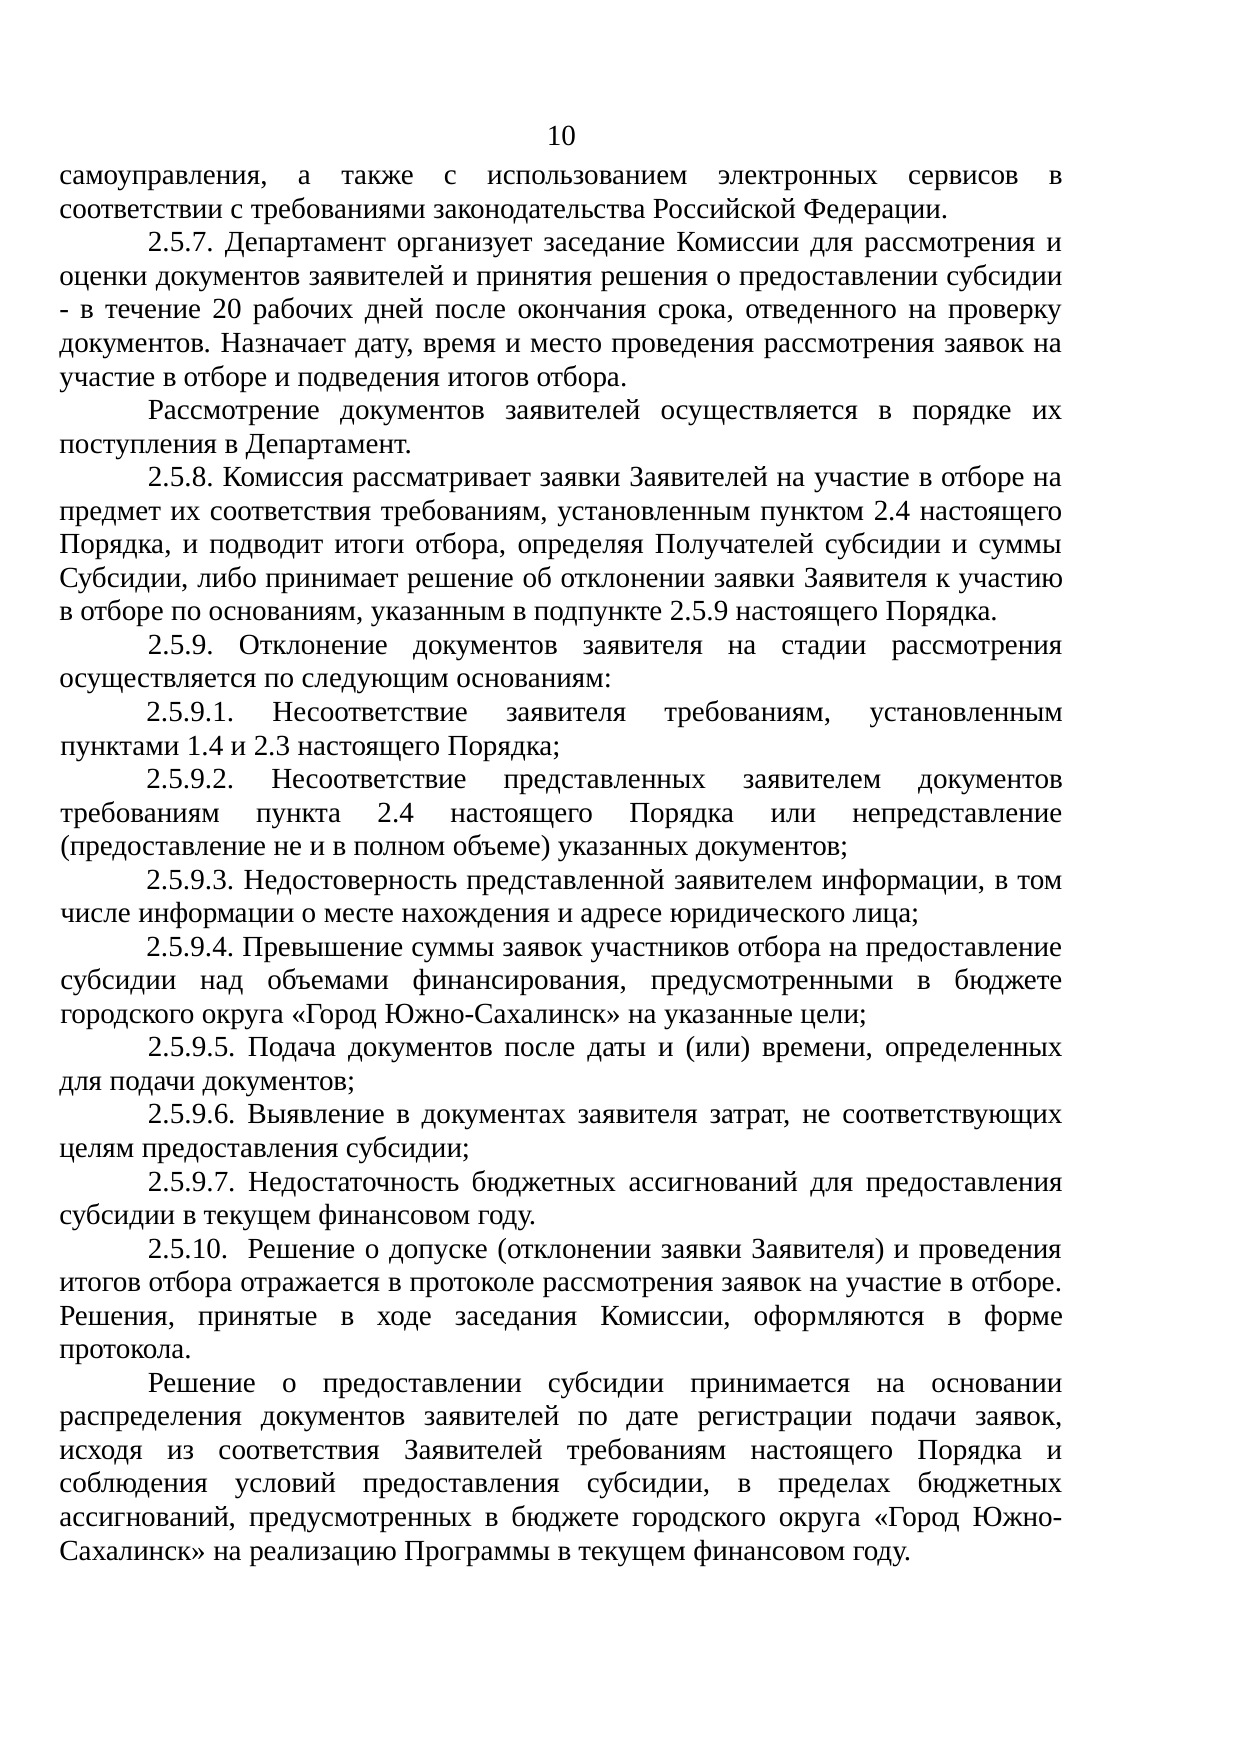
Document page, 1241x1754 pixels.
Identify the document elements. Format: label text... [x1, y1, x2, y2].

subtitle 2.5.9. Отклонение документов заявителя на стадии рассмотрения осуществляется по следующим основаниям: [59, 627, 1063, 694]
subtitle 2.5.9.6. Выявление в документах заявителя затрат, не соответствующих целям предоставления субсидии; [59, 1097, 1063, 1164]
subtitle 2.5.9.5. Подача документов после даты и (или) времени, определенных для подачи документов; [59, 1030, 1063, 1097]
subtitle 2.5.10. Решение о допуске (отклонении заявки Заявителя) и проведения итогов отбора отражается в протоколе рассмотрения заявок на участие в отборе. Решения, принятые в ходе заседания Комиссии, оформляются в форме протокола. [59, 1231, 1063, 1365]
subtitle Решение о предоставлении субсидии принимается на основании распределения документов заявителей по дате регистрации подачи заявок, исходя из соответствия Заявителей требованиям настоящего Порядка и соблюдения условий предоставления субсидии, в пределах бюджетных ассигнований, предусмотренных в бюджете городского округа «Город Южно-Сахалинск» на реализацию Программы в текущем финансовом году. [59, 1365, 1063, 1566]
text 2.5.9.1. Несоответствие заявителя требованиям, установленным пунктами 1.4 и 2.3 настоящего Порядка; [60, 694, 1063, 761]
subtitle 2.5.7. Департамент организует заседание Комиссии для рассмотрения и оценки документов заявителей и принятия решения о предоставлении субсидии - в течение 20 рабочих дней после окончания срока, отведенного на проверку документов. Назначает дату, время и место проведения рассмотрения заявок на участие в отборе и подведения итогов отбора. [59, 225, 1063, 392]
text 2.5.9.3. Недостоверность представленной заявителем информации, в том числе информации о месте нахождения и адресе юридического лица; [60, 862, 1063, 929]
subtitle 2.5.8. Комиссия рассматривает заявки Заявителей на участие в отборе на предмет их соответствия требованиям, установленным пунктом 2.4 настоящего Порядка, и подводит итоги отбора, определяя Получателей субсидии и суммы Субсидии, либо принимает решение об отклонении заявки Заявителя к участию в отборе по основаниям, указанным в подпункте 2.5.9 настоящего Порядка. [59, 459, 1063, 627]
subtitle Рассмотрение документов заявителей осуществляется в порядке их поступления в Департамент. [59, 392, 1063, 459]
text 2.5.9.4. Превышение суммы заявок участников отбора на предоставление субсидии над объемами финансирования, предусмотренными в бюджете городского округа «Город Южно-Сахалинск» на указанные цели; [60, 929, 1063, 1030]
subtitle самоуправления, а также с использованием электронных сервисов в соответствии с требованиями законодательства Российской Федерации. [59, 158, 1063, 225]
text 2.5.9.2. Несоответствие представленных заявителем документов требованиям пункта 2.4 настоящего Порядка или непредставление (предоставление не и в полном объеме) указанных документов; [60, 761, 1063, 862]
subtitle 2.5.9.7. Недостаточность бюджетных ассигнований для предоставления субсидии в текущем финансовом году. [59, 1164, 1063, 1231]
